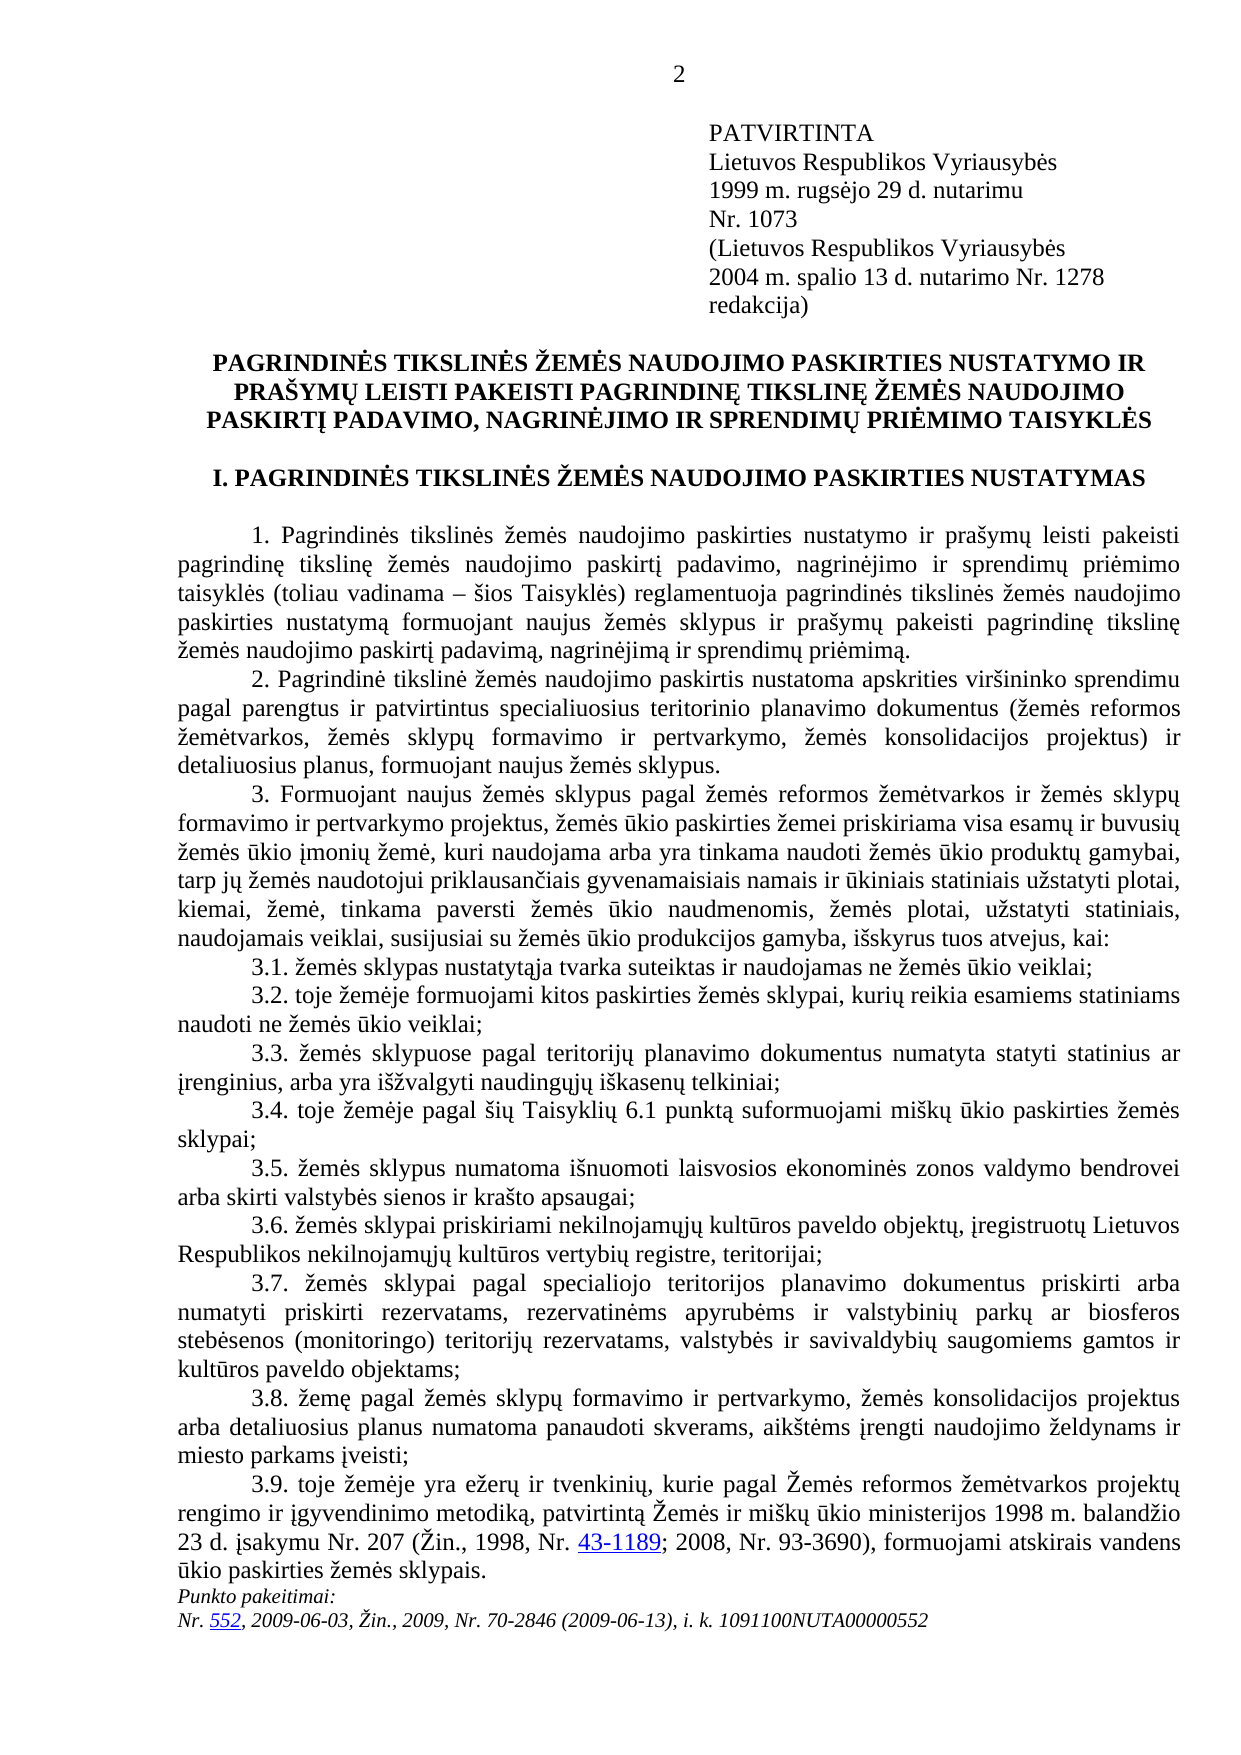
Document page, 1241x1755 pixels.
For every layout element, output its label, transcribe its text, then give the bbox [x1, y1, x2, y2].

text I. PAGRINDINĖS TIKSLINĖS ŽEMĖS NAUDOJIMO PASKIRTIES NUSTATYMAS [177, 463, 1181, 492]
text Punkto pakeitimai: [177, 1584, 1181, 1608]
text 3.5. žemės sklypus numatoma išnuomoti laisvosios ekonominės zonos valdymo bendrovei arba skirti valstybės sienos ir krašto apsaugai; [177, 1153, 1181, 1211]
text 3.9. toje žemėje yra ežerų ir tvenkinių, kurie pagal Žemės reformos žemėtvarkos projektų rengimo ir įgyvendinimo metodiką, patvirtintą Žemės ir miškų ūkio ministerijos 1998 m. balandžio 23 d. įsakymu Nr. 207 (Žin., 1998, Nr. 43-1189; 2008, Nr. 93-3690), formuojami atskirais vandens ūkio paskirties žemės sklypais. [177, 1469, 1181, 1584]
text PATVIRTINTA [709, 118, 1181, 147]
text PAGRINDINĖS TIKSLINĖS ŽEMĖS NAUDOJIMO PASKIRTIES NUSTATYMO IR PRAŠYMŲ LEISTI PAKEISTI PAGRINDINĘ TIKSLINĘ ŽEMĖS NAUDOJIMO PASKIRTĮ PADAVIMO, NAGRINĖJIMO IR SPRENDIMŲ PRIĖMIMO TAISYKLĖS [177, 348, 1181, 434]
text 2. Pagrindinė tikslinė žemės naudojimo paskirtis nustatoma apskrities viršininko sprendimu pagal parengtus ir patvirtintus specialiuosius teritorinio planavimo dokumentus (žemės reformos žemėtvarkos, žemės sklypų formavimo ir pertvarkymo, žemės konsolidacijos projektus) ir detaliuosius planus, formuojant naujus žemės sklypus. [177, 664, 1181, 779]
text (Lietuvos Respublikos Vyriausybės [177, 233, 1181, 262]
text Lietuvos Respublikos Vyriausybės [177, 147, 1181, 176]
text 3. Formuojant naujus žemės sklypus pagal žemės reformos žemėtvarkos ir žemės sklypų formavimo ir pertvarkymo projektus, žemės ūkio paskirties žemei priskiriama visa esamų ir buvusių žemės ūkio įmonių žemė, kuri naudojama arba yra tinkama naudoti žemės ūkio produktų gamybai, tarp jų žemės naudotojui priklausančiais gyvenamaisiais namais ir ūkiniais statiniais užstatyti plotai, kiemai, žemė, tinkama paversti žemės ūkio naudmenomis, žemės plotai, užstatyti statiniais, naudojamais veiklai, susijusiai su žemės ūkio produkcijos gamyba, išskyrus tuos atvejus, kai: [177, 779, 1181, 952]
text 3.8. žemę pagal žemės sklypų formavimo ir pertvarkymo, žemės konsolidacijos projektus arba detaliuosius planus numatoma panaudoti skverams, aikštėms įrengti naudojimo želdynams ir miesto parkams įveisti; [177, 1383, 1181, 1469]
text Nr. 1073 [177, 204, 1181, 233]
text 3.4. toje žemėje pagal šių Taisyklių 6.1 punktą suformuojami miškų ūkio paskirties žemės sklypai; [177, 1096, 1181, 1153]
text 1999 m. rugsėjo 29 d. nutarimu [177, 176, 1181, 204]
text 1. Pagrindinės tikslinės žemės naudojimo paskirties nustatymo ir prašymų leisti pakeisti pagrindinę tikslinę žemės naudojimo paskirtį padavimo, nagrinėjimo ir sprendimų priėmimo taisyklės (toliau vadinama – šios Taisyklės) reglamentuoja pagrindinės tikslinės žemės naudojimo paskirties nustatymą formuojant naujus žemės sklypus ir prašymų pakeisti pagrindinę tikslinę žemės naudojimo paskirtį padavimą, nagrinėjimą ir sprendimų priėmimą. [177, 521, 1181, 664]
text redakcija) [177, 291, 1181, 319]
text Nr. 552, 2009-06-03, Žin., 2009, Nr. 70-2846 (2009-06-13), i. k. 1091100NUTA00000552 [177, 1608, 1181, 1632]
text 3.6. žemės sklypai priskiriami nekilnojamųjų kultūros paveldo objektų, įregistruotų Lietuvos Respublikos nekilnojamųjų kultūros vertybių registre, teritorijai; [177, 1211, 1181, 1268]
text 3.1. žemės sklypas nustatytąja tvarka suteiktas ir naudojamas ne žemės ūkio veiklai; [177, 952, 1181, 981]
text 2004 m. spalio 13 d. nutarimo Nr. 1278 [177, 262, 1181, 291]
text 3.7. žemės sklypai pagal specialiojo teritorijos planavimo dokumentus priskirti arba numatyti priskirti rezervatams, rezervatinėms apyrubėms ir valstybinių parkų ar biosferos stebėsenos (monitoringo) teritorijų rezervatams, valstybės ir savivaldybių saugomiems gamtos ir kultūros paveldo objektams; [177, 1268, 1181, 1383]
text 3.2. toje žemėje formuojami kitos paskirties žemės sklypai, kurių reikia esamiems statiniams naudoti ne žemės ūkio veiklai; [177, 981, 1181, 1038]
text 3.3. žemės sklypuose pagal teritorijų planavimo dokumentus numatyta statyti statinius ar įrenginius, arba yra išžvalgyti naudingųjų iškasenų telkiniai; [177, 1038, 1181, 1096]
